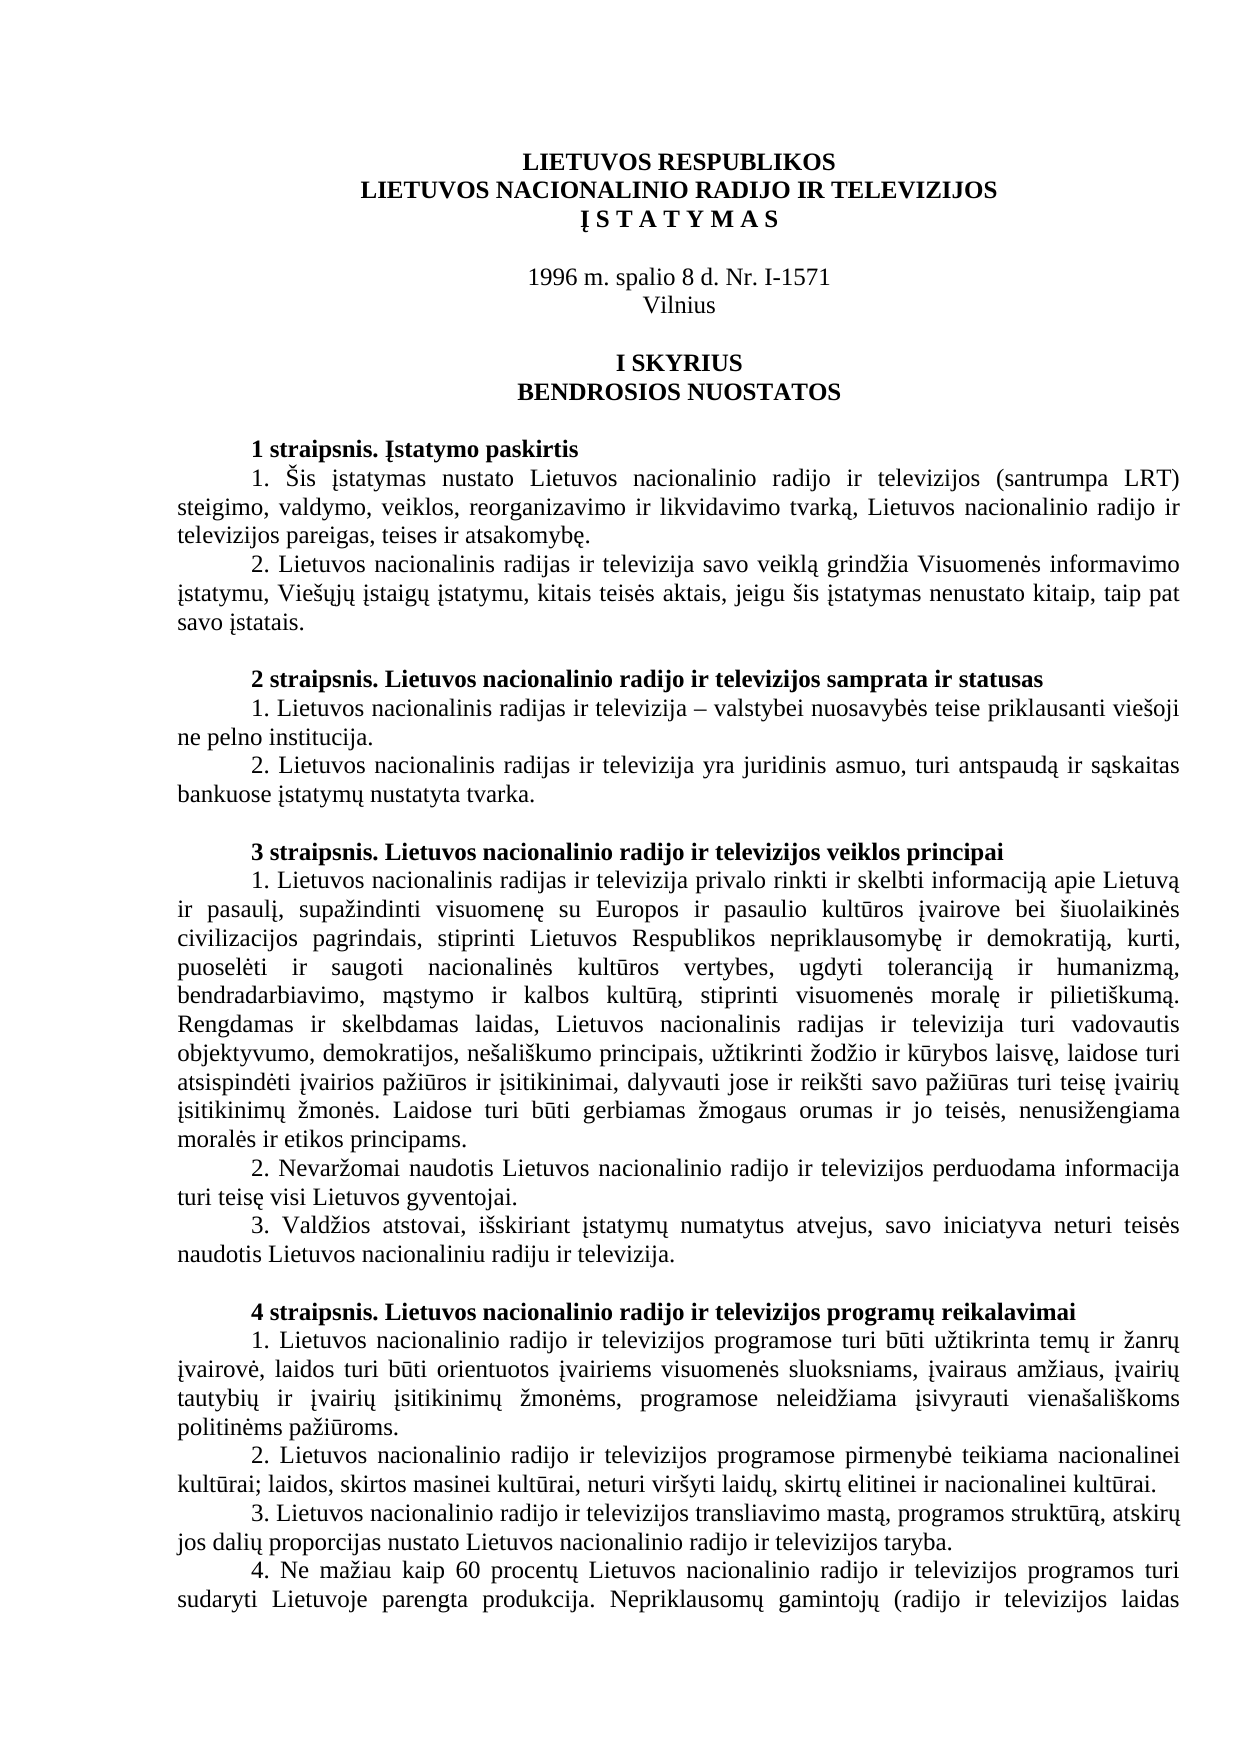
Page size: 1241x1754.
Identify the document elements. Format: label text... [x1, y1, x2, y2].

text LIETUVOS RESPUBLIKOS [177, 147, 1181, 176]
text 1. Lietuvos nacionalinio radijo ir televizijos programose turi būti užtikrinta temų ir žanrų įvairovė, laidos turi būti orientuotos įvairiems visuomenės sluoksniams, įvairaus amžiaus, įvairių tautybių ir įvairių įsitikinimų žmonėms, programose neleidžiama įsivyrauti vienašališkoms politinėms pažiūroms. [177, 1326, 1181, 1441]
text 4 straipsnis. Lietuvos nacionalinio radijo ir televizijos programų reikalavimai [177, 1297, 1181, 1326]
text BENDROSIOS NUOSTATOS [177, 377, 1181, 406]
text 2. Nevaržomai naudotis Lietuvos nacionalinio radijo ir televizijos perduodama informacija turi teisę visi Lietuvos gyventojai. [177, 1153, 1181, 1211]
text 4. Ne mažiau kaip 60 procentų Lietuvos nacionalinio radijo ir televizijos programos turi sudaryti Lietuvoje parengta produkcija. Nepriklausomų gamintojų (radijo ir televizijos laidas [177, 1556, 1181, 1613]
text 2. Lietuvos nacionalinis radijas ir televizija yra juridinis asmuo, turi antspaudą ir sąskaitas bankuose įstatymų nustatyta tvarka. [177, 751, 1181, 808]
text Į S T A T Y M A S [177, 204, 1181, 233]
text 1 straipsnis. Įstatymo paskirtis [177, 434, 1181, 463]
text 3. Lietuvos nacionalinio radijo ir televizijos transliavimo mastą, programos struktūrą, atskirų jos dalių proporcijas nustato Lietuvos nacionalinio radijo ir televizijos taryba. [177, 1498, 1181, 1556]
text LIETUVOS NACIONALINIO RADIJO IR TELEVIZIJOS [177, 176, 1181, 204]
text 1996 m. spalio 8 d. Nr. I-1571 [177, 262, 1181, 291]
text 2 straipsnis. Lietuvos nacionalinio radijo ir televizijos samprata ir statusas [177, 664, 1181, 693]
text 2. Lietuvos nacionalinis radijas ir televizija savo veiklą grindžia Visuomenės informavimo įstatymu, Viešųjų įstaigų įstatymu, kitais teisės aktais, jeigu šis įstatymas nenustato kitaip, taip pat savo įstatais. [177, 549, 1181, 636]
text I SKYRIUS [177, 348, 1181, 377]
text 2. Lietuvos nacionalinio radijo ir televizijos programose pirmenybė teikiama nacionalinei kultūrai; laidos, skirtos masinei kultūrai, neturi viršyti laidų, skirtų elitinei ir nacionalinei kultūrai. [177, 1441, 1181, 1498]
text Vilnius [177, 291, 1181, 319]
text 3 straipsnis. Lietuvos nacionalinio radijo ir televizijos veiklos principai [177, 837, 1181, 866]
text 1. Šis įstatymas nustato Lietuvos nacionalinio radijo ir televizijos (santrumpa LRT) steigimo, valdymo, veiklos, reorganizavimo ir likvidavimo tvarką, Lietuvos nacionalinio radijo ir televizijos pareigas, teises ir atsakomybę. [177, 463, 1181, 549]
text 1. Lietuvos nacionalinis radijas ir televizija privalo rinkti ir skelbti informaciją apie Lietuvą ir pasaulį, supažindinti visuomenę su Europos ir pasaulio kultūros įvairove bei šiuolaikinės civilizacijos pagrindais, stiprinti Lietuvos Respublikos nepriklausomybę ir demokratiją, kurti, puoselėti ir saugoti nacionalinės kultūros vertybes, ugdyti toleranciją ir humanizmą, bendradarbiavimo, mąstymo ir kalbos kultūrą, stiprinti visuomenės moralę ir pilietiškumą. Rengdamas ir skelbdamas laidas, Lietuvos nacionalinis radijas ir televizija turi vadovautis objektyvumo, demokratijos, nešališkumo principais, užtikrinti žodžio ir kūrybos laisvę, laidose turi atsispindėti įvairios pažiūros ir įsitikinimai, dalyvauti jose ir reikšti savo pažiūras turi teisę įvairių įsitikinimų žmonės. Laidose turi būti gerbiamas žmogaus orumas ir jo teisės, nenusižengiama moralės ir etikos principams. [177, 866, 1181, 1153]
text 1. Lietuvos nacionalinis radijas ir televizija – valstybei nuosavybės teise priklausanti viešoji ne pelno institucija. [177, 693, 1181, 751]
text 3. Valdžios atstovai, išskiriant įstatymų numatytus atvejus, savo iniciatyva neturi teisės naudotis Lietuvos nacionaliniu radiju ir televizija. [177, 1211, 1181, 1268]
